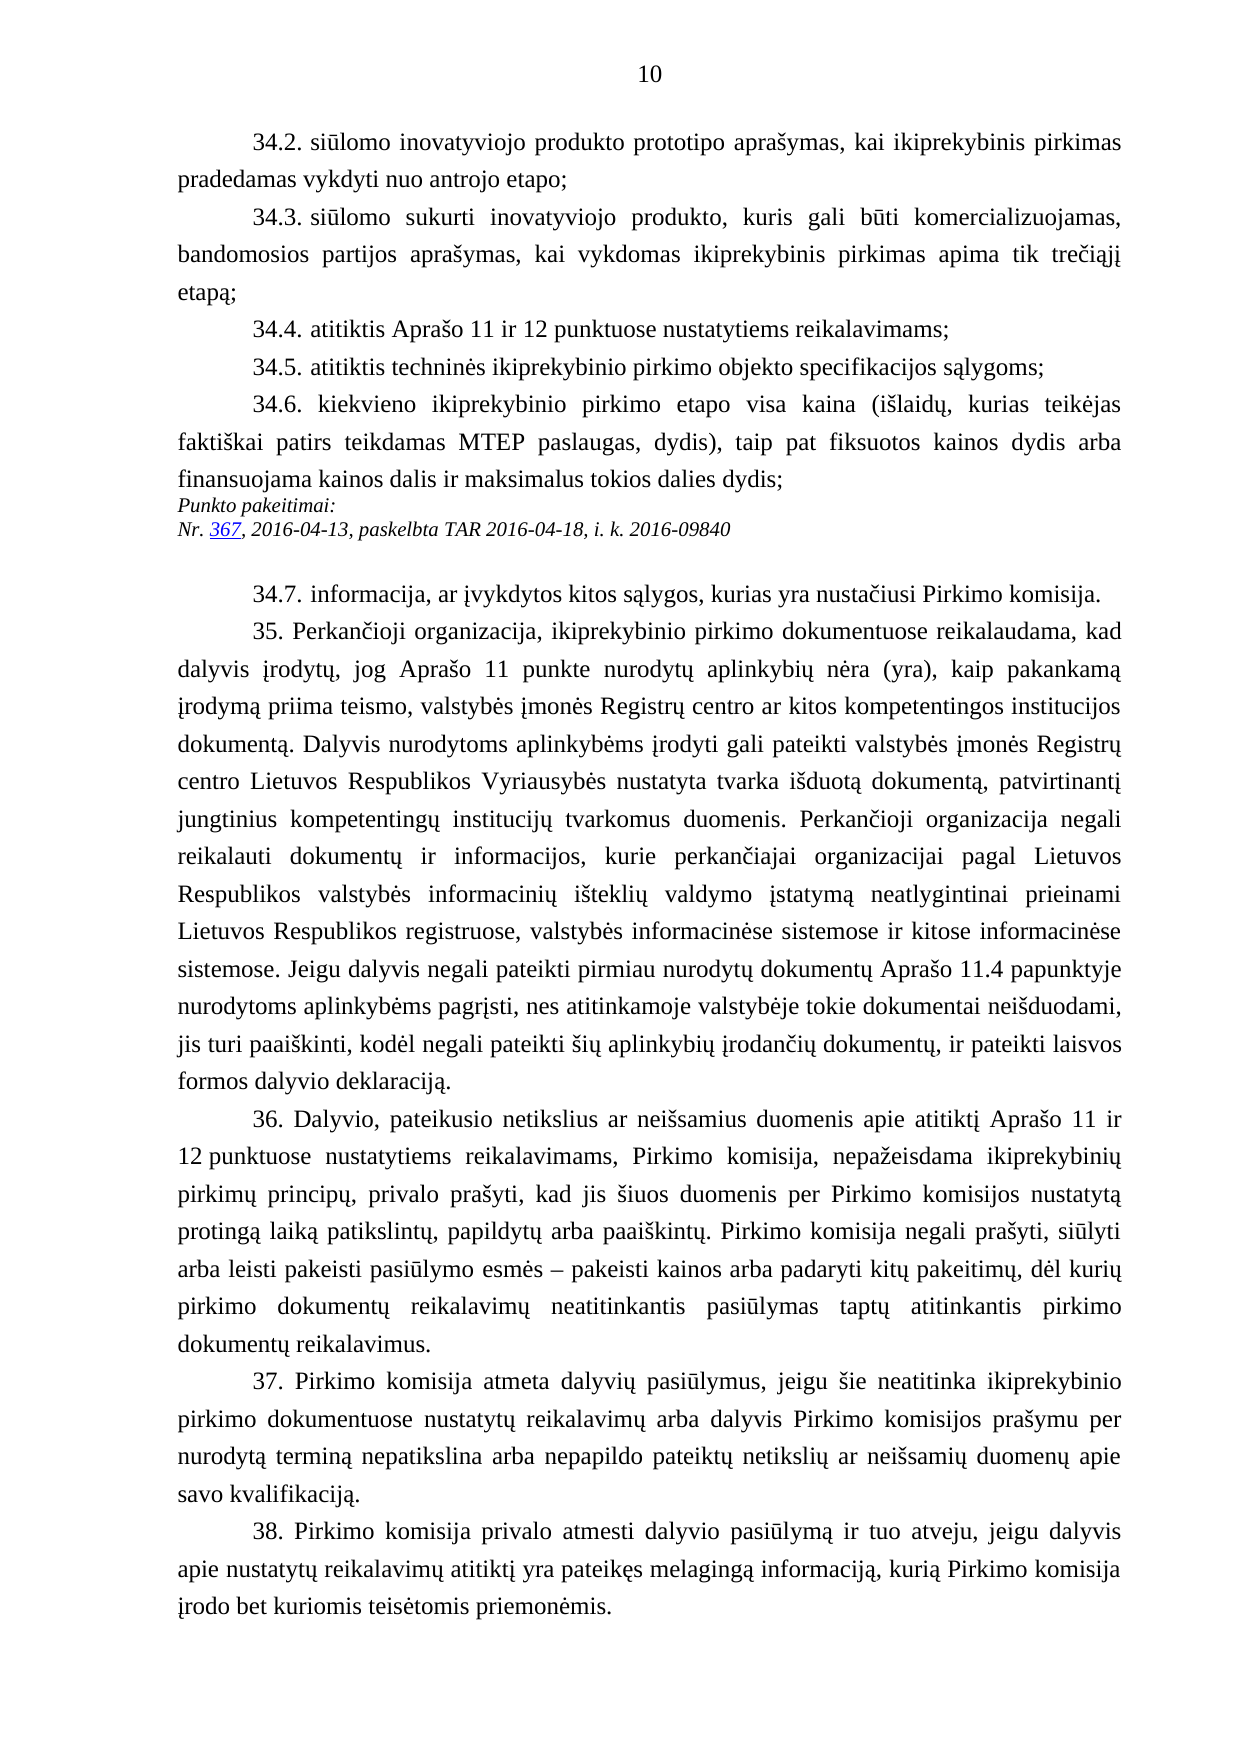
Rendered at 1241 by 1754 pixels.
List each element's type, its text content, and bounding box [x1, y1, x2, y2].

text 34.4. atitiktis Aprašo 11 ir 12 punktuose nustatytiems reikalavimams; [177, 306, 1122, 343]
text 34.6. kiekvieno ikiprekybinio pirkimo etapo visa kaina (išlaidų, kurias teikėjas faktiškai patirs teikdamas MTEP paslaugas, dydis), taip pat fiksuotos kainos dydis arba finansuojama kainos dalis ir maksimalus tokios dalies dydis; [177, 381, 1122, 493]
text 34.5. atitiktis techninės ikiprekybinio pirkimo objekto specifikacijos sąlygoms; [177, 343, 1122, 381]
text 38. Pirkimo komisija privalo atmesti dalyvio pasiūlymą ir tuo atveju, jeigu dalyvis apie nustatytų reikalavimų atitiktį yra pateikęs melagingą informaciją, kurią Pirkimo komisija įrodo bet kuriomis teisėtomis priemonėmis. [177, 1507, 1122, 1620]
text 34.2. siūlomo inovatyviojo produkto prototipo aprašymas, kai ikiprekybinis pirkimas pradedamas vykdyti nuo antrojo etapo; [177, 118, 1122, 193]
text 34.3. siūlomo sukurti inovatyviojo produkto, kuris gali būti komercializuojamas, bandomosios partijos aprašymas, kai vykdomas ikiprekybinis pirkimas apima tik trečiąjį etapą; [177, 193, 1122, 306]
text 34.7. informacija, ar įvykdytos kitos sąlygos, kurias yra nustačiusi Pirkimo komisija. [177, 570, 1122, 607]
text 35. Perkančioji organizacija, ikiprekybinio pirkimo dokumentuose reikalaudama, kad dalyvis įrodytų, jog Aprašo 11 punkte nurodytų aplinkybių nėra (yra), kaip pakankamą įrodymą priima teismo, valstybės įmonės Registrų centro ar kitos kompetentingos institucijos dokumentą. Dalyvis nurodytoms aplinkybėms įrodyti gali pateikti valstybės įmonės Registrų centro Lietuvos Respublikos Vyriausybės nustatyta tvarka išduotą dokumentą, patvirtinantį jungtinius kompetentingų institucijų tvarkomus duomenis. Perkančioji organizacija negali reikalauti dokumentų ir informacijos, kurie perkančiajai organizacijai pagal Lietuvos Respublikos valstybės informacinių išteklių valdymo įstatymą neatlygintinai prieinami Lietuvos Respublikos registruose, valstybės informacinėse sistemose ir kitose informacinėse sistemose. Jeigu dalyvis negali pateikti pirmiau nurodytų dokumentų Aprašo 11.4 papunktyje nurodytoms aplinkybėms pagrįsti, nes atitinkamoje valstybėje tokie dokumentai neišduodami, jis turi paaiškinti, kodėl negali pateikti šių aplinkybių įrodančių dokumentų, ir pateikti laisvos formos dalyvio deklaraciją. [177, 607, 1122, 1095]
text Punkto pakeitimai: [177, 493, 1122, 517]
text Nr. 367, 2016-04-13, paskelbta TAR 2016-04-18, i. k. 2016-09840 [177, 517, 1122, 541]
text 37. Pirkimo komisija atmeta dalyvių pasiūlymus, jeigu šie neatitinka ikiprekybinio pirkimo dokumentuose nustatytų reikalavimų arba dalyvis Pirkimo komisijos prašymu per nurodytą terminą nepatikslina arba nepapildo pateiktų netikslių ar neišsamių duomenų apie savo kvalifikaciją. [177, 1357, 1122, 1507]
text 36. Dalyvio, pateikusio netikslius ar neišsamius duomenis apie atitiktį Aprašo 11 ir 12 punktuose nustatytiems reikalavimams, Pirkimo komisija, nepažeisdama ikiprekybinių pirkimų principų, privalo prašyti, kad jis šiuos duomenis per Pirkimo komisijos nustatytą protingą laiką patikslintų, papildytų arba paaiškintų. Pirkimo komisija negali prašyti, siūlyti arba leisti pakeisti pasiūlymo esmės – pakeisti kainos arba padaryti kitų pakeitimų, dėl kurių pirkimo dokumentų reikalavimų neatitinkantis pasiūlymas taptų atitinkantis pirkimo dokumentų reikalavimus. [177, 1095, 1122, 1357]
